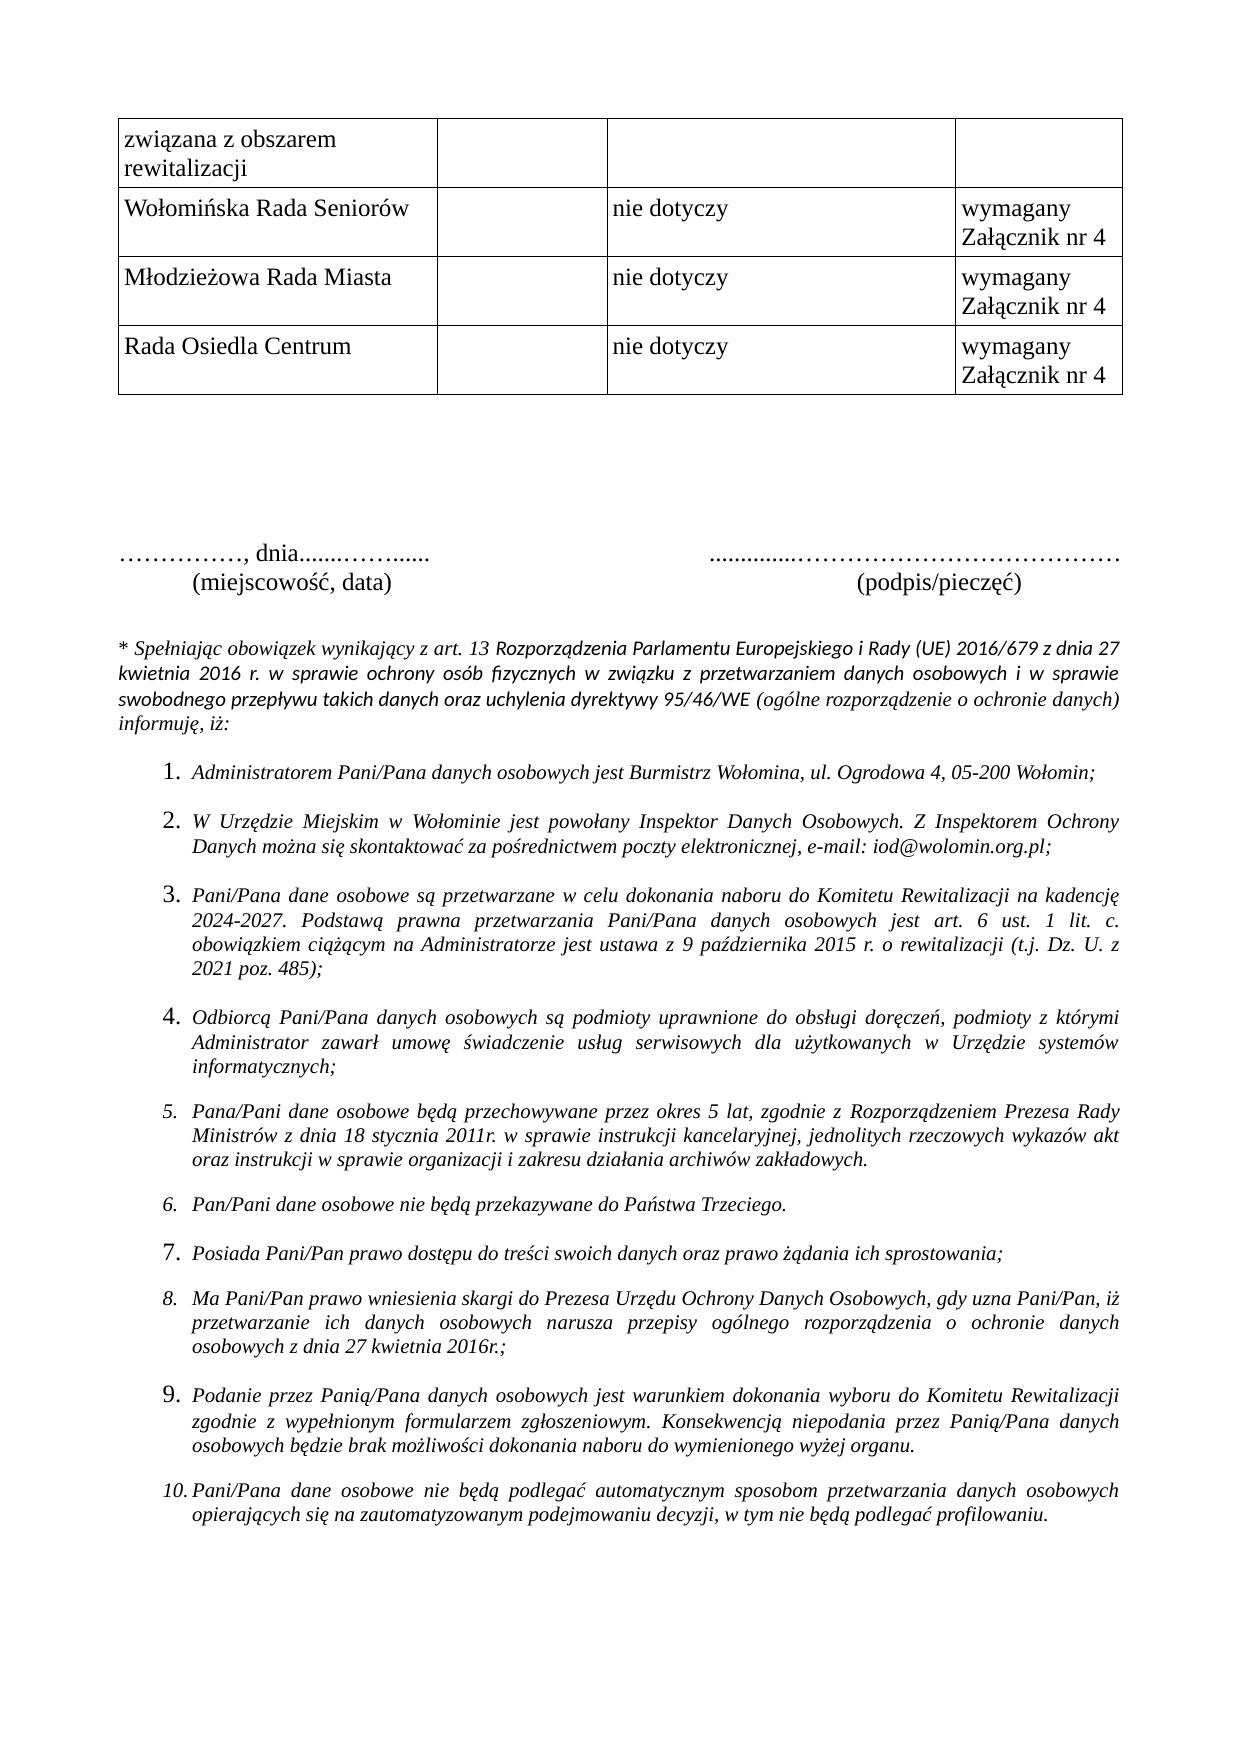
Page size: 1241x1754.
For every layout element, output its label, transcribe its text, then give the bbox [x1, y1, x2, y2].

text (miejscowość, data) (podpis/pieczęć) [118, 567, 1122, 596]
table_cell wymagany Załącznik nr 4 [956, 257, 1122, 325]
table_cell wymagany Załącznik nr 4 [956, 188, 1122, 256]
table_cell nie dotyczy [608, 326, 955, 394]
table_cell związana z obszarem rewitalizacji [119, 119, 437, 187]
text * Spełniając obowiązek wynikający z art. 13 Rozporządzenia Parlamentu Europejskiego i Rady (UE) 2016/679 z dnia 27 kwietnia 2016 r. w sprawie ochrony osób fizycznych w związku z przetwarzaniem danych osobowych i w sprawie swobodnego przepływu takich danych oraz uchylenia dyrektywy 95/46/WE (ogólne rozporządzenie o ochronie danych) informuję, iż: [118, 635, 1122, 735]
table_cell Wołomińska Rada Seniorów [119, 188, 437, 256]
list Administratorem Pani/Pana danych osobowych jest Burmistrz Wołomina, ul. Ogrodowa 4, 05-200 Wołomin; [162, 756, 1122, 785]
list Pani/Pana dane osobowe nie będą podlegać automatycznym sposobom przetwarzania danych osobowych opierających się na zautomatyzowanym podejmowaniu decyzji, w tym nie będą podlegać profilowaniu. [162, 1478, 1122, 1526]
list Pan/Pani dane osobowe nie będą przekazywane do Państwa Trzeciego. [162, 1192, 1122, 1216]
table_cell [438, 257, 607, 325]
table_cell [438, 119, 607, 187]
list Ma Pani/Pan prawo wniesienia skargi do Prezesa Urzędu Ochrony Danych Osobowych, gdy uzna Pani/Pan, iż przetwarzanie ich danych osobowych narusza przepisy ogólnego rozporządzenia o ochronie danych osobowych z dnia 27 kwietnia 2016r.; [162, 1286, 1122, 1358]
table_cell [438, 326, 607, 394]
list Podanie przez Panią/Pana danych osobowych jest warunkiem dokonania wyboru do Komitetu Rewitalizacji zgodnie z wypełnionym formularzem zgłoszeniowym. Konsekwencją niepodania przez Panią/Pana danych osobowych będzie brak możliwości dokonania naboru do wymienionego wyżej organu. [162, 1379, 1122, 1457]
list Pana/Pani dane osobowe będą przechowywane przez okres 5 lat, zgodnie z Rozporządzeniem Prezesa Rady Ministrów z dnia 18 stycznia 2011r. w sprawie instrukcji kancelaryjnej, jednolitych rzeczowych wykazów akt oraz instrukcji w sprawie organizacji i zakresu działania archiwów zakładowych. [162, 1099, 1122, 1171]
list Posiada Pani/Pan prawo dostępu do treści swoich danych oraz prawo żądania ich sprostowania; [162, 1237, 1122, 1265]
table_cell Młodzieżowa Rada Miasta [119, 257, 437, 325]
list Odbiorcą Pani/Pana danych osobowych są podmioty uprawnione do obsługi doręczeń, podmioty z którymi Administrator zawarł umowę świadczenie usług serwisowych dla użytkowanych w Urzędzie systemów informatycznych; [162, 1001, 1122, 1078]
table_cell wymagany Załącznik nr 4 [956, 326, 1122, 394]
list W Urzędzie Miejskim w Wołominie jest powołany Inspektor Danych Osobowych. Z Inspektorem Ochrony Danych można się skontaktować za pośrednictwem poczty elektronicznej, e-mail: iod@wolomin.org.pl; [162, 806, 1122, 858]
table_cell [956, 119, 1122, 187]
list Pani/Pana dane osobowe są przetwarzane w celu dokonania naboru do Komitetu Rewitalizacji na kadencję 2024-2027. Podstawą prawna przetwarzania Pani/Pana danych osobowych jest art. 6 ust. 1 lit. c. obowiązkiem ciążącym na Administratorze jest ustawa z 9 października 2015 r. o rewitalizacji (t.j. Dz. U. z 2021 poz. 485); [162, 879, 1122, 980]
table_cell nie dotyczy [608, 257, 955, 325]
table_cell nie dotyczy [608, 188, 955, 256]
table_cell [438, 188, 607, 256]
text ……………, dnia.......……...... ..............………………………………… [118, 538, 1122, 567]
table_cell [608, 119, 955, 187]
table_cell Rada Osiedla Centrum [119, 326, 437, 394]
